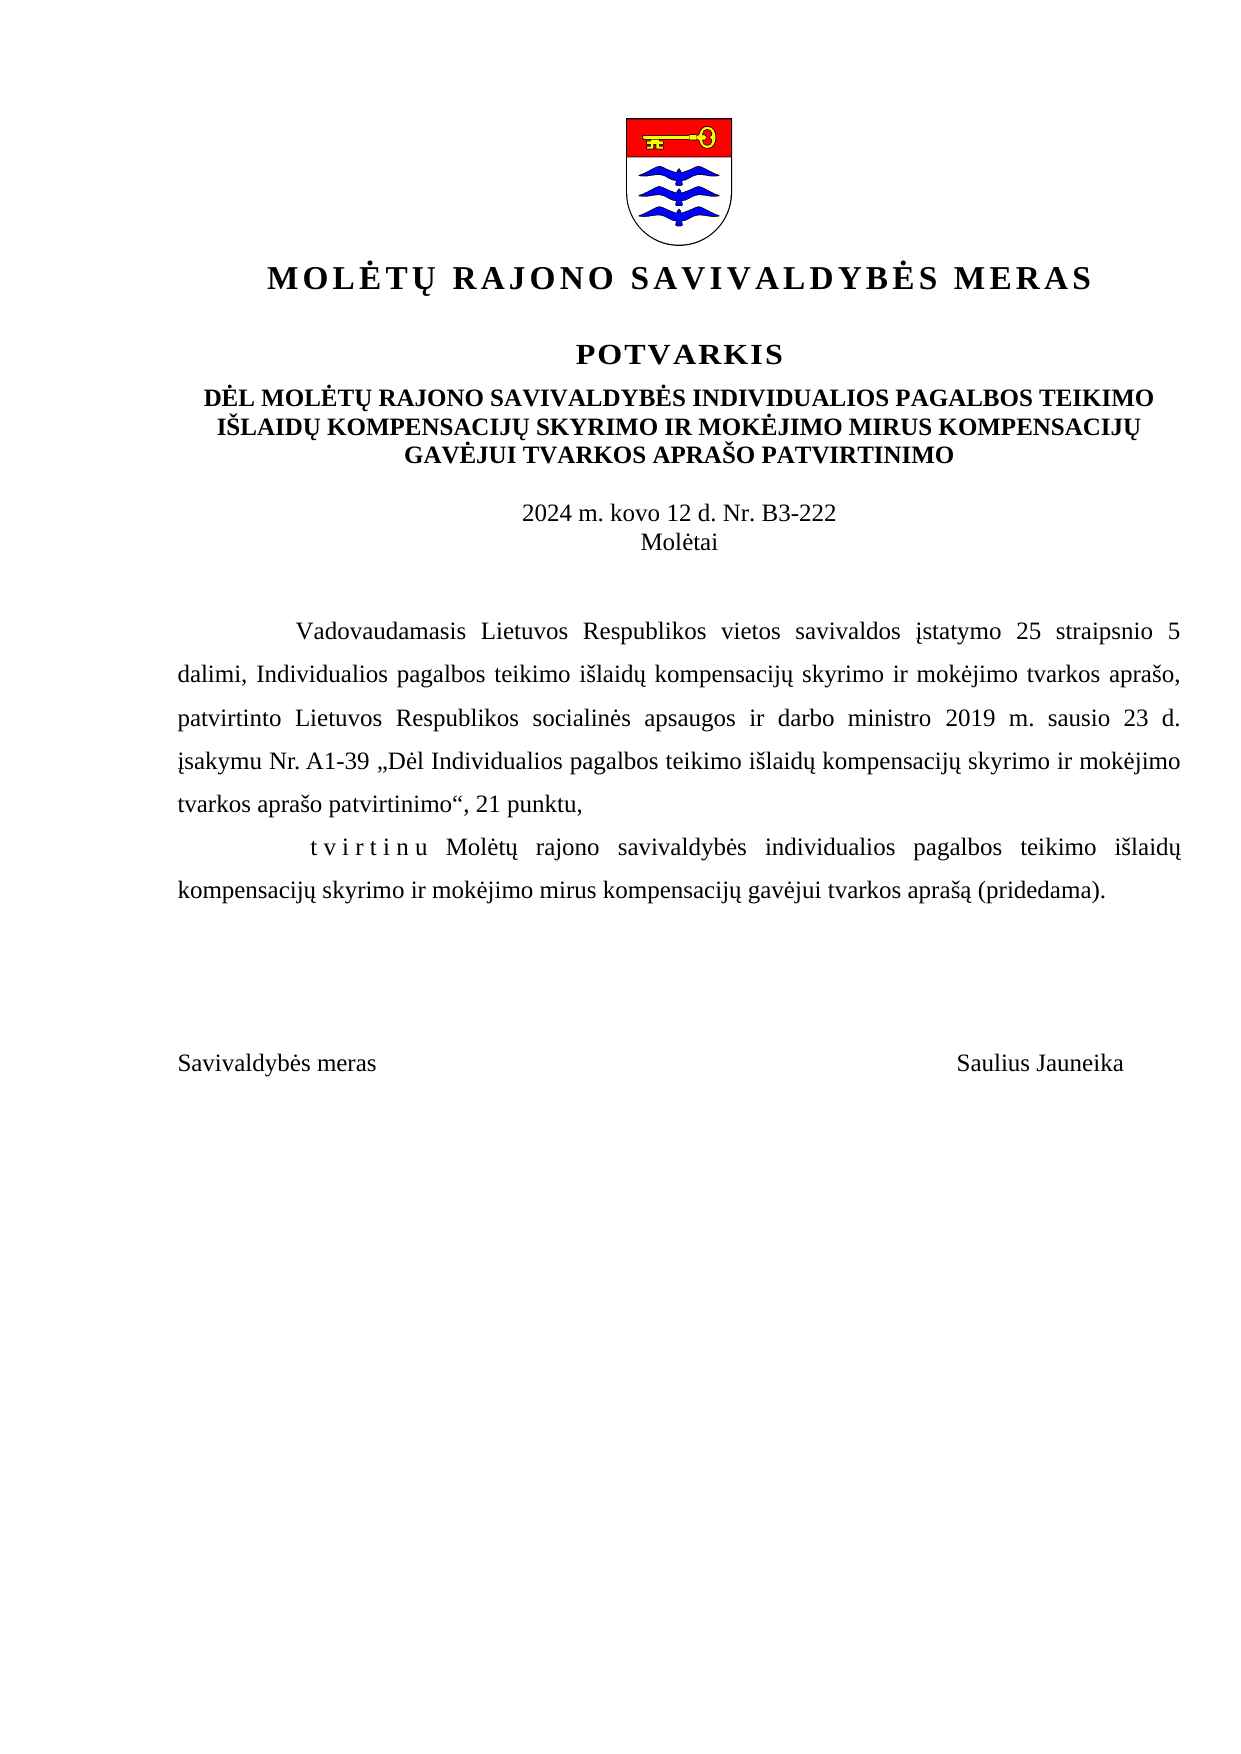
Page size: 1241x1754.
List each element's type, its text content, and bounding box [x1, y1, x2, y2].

text 2024 m. kovo 12 d. Nr. B3-222 [177, 498, 1181, 527]
text Vadovaudamasis Lietuvos Respublikos vietos savivaldos įstatymo 25 straipsnio 5 dalimi, Individualios pagalbos teikimo išlaidų kompensacijų skyrimo ir mokėjimo tvarkos aprašo, patvirtinto Lietuvos Respublikos socialinės apsaugos ir darbo ministro 2019 m. sausio 23 d. įsakymu Nr. A1-39 „Dėl Individualios pagalbos teikimo išlaidų kompensacijų skyrimo ir mokėjimo tvarkos aprašo patvirtinimo“, 21 punktu, [177, 616, 1181, 818]
text DĖL molėtų rajono savivaldybės individualios pagalbos teikimo išlaidų kompensacijų skyrimo ir mokėjimo mirus kompensacijų gavėjui tvarkos aprašo patvirtinimo [177, 383, 1181, 498]
text Molėtai [177, 527, 1181, 555]
text tvirtinu Molėtų rajono savivaldybės individualios pagalbos teikimo išlaidų kompensacijų skyrimo ir mokėjimo mirus kompensacijų gavėjui tvarkos aprašą (pridedama). [177, 832, 1181, 904]
text POTVARKIS [177, 337, 1181, 371]
text Savivaldybės meras Saulius Jauneika [177, 1048, 1181, 1076]
text MOLĖTŲ RAJONO SAVIVALDYBĖS MERAS [177, 258, 1181, 297]
